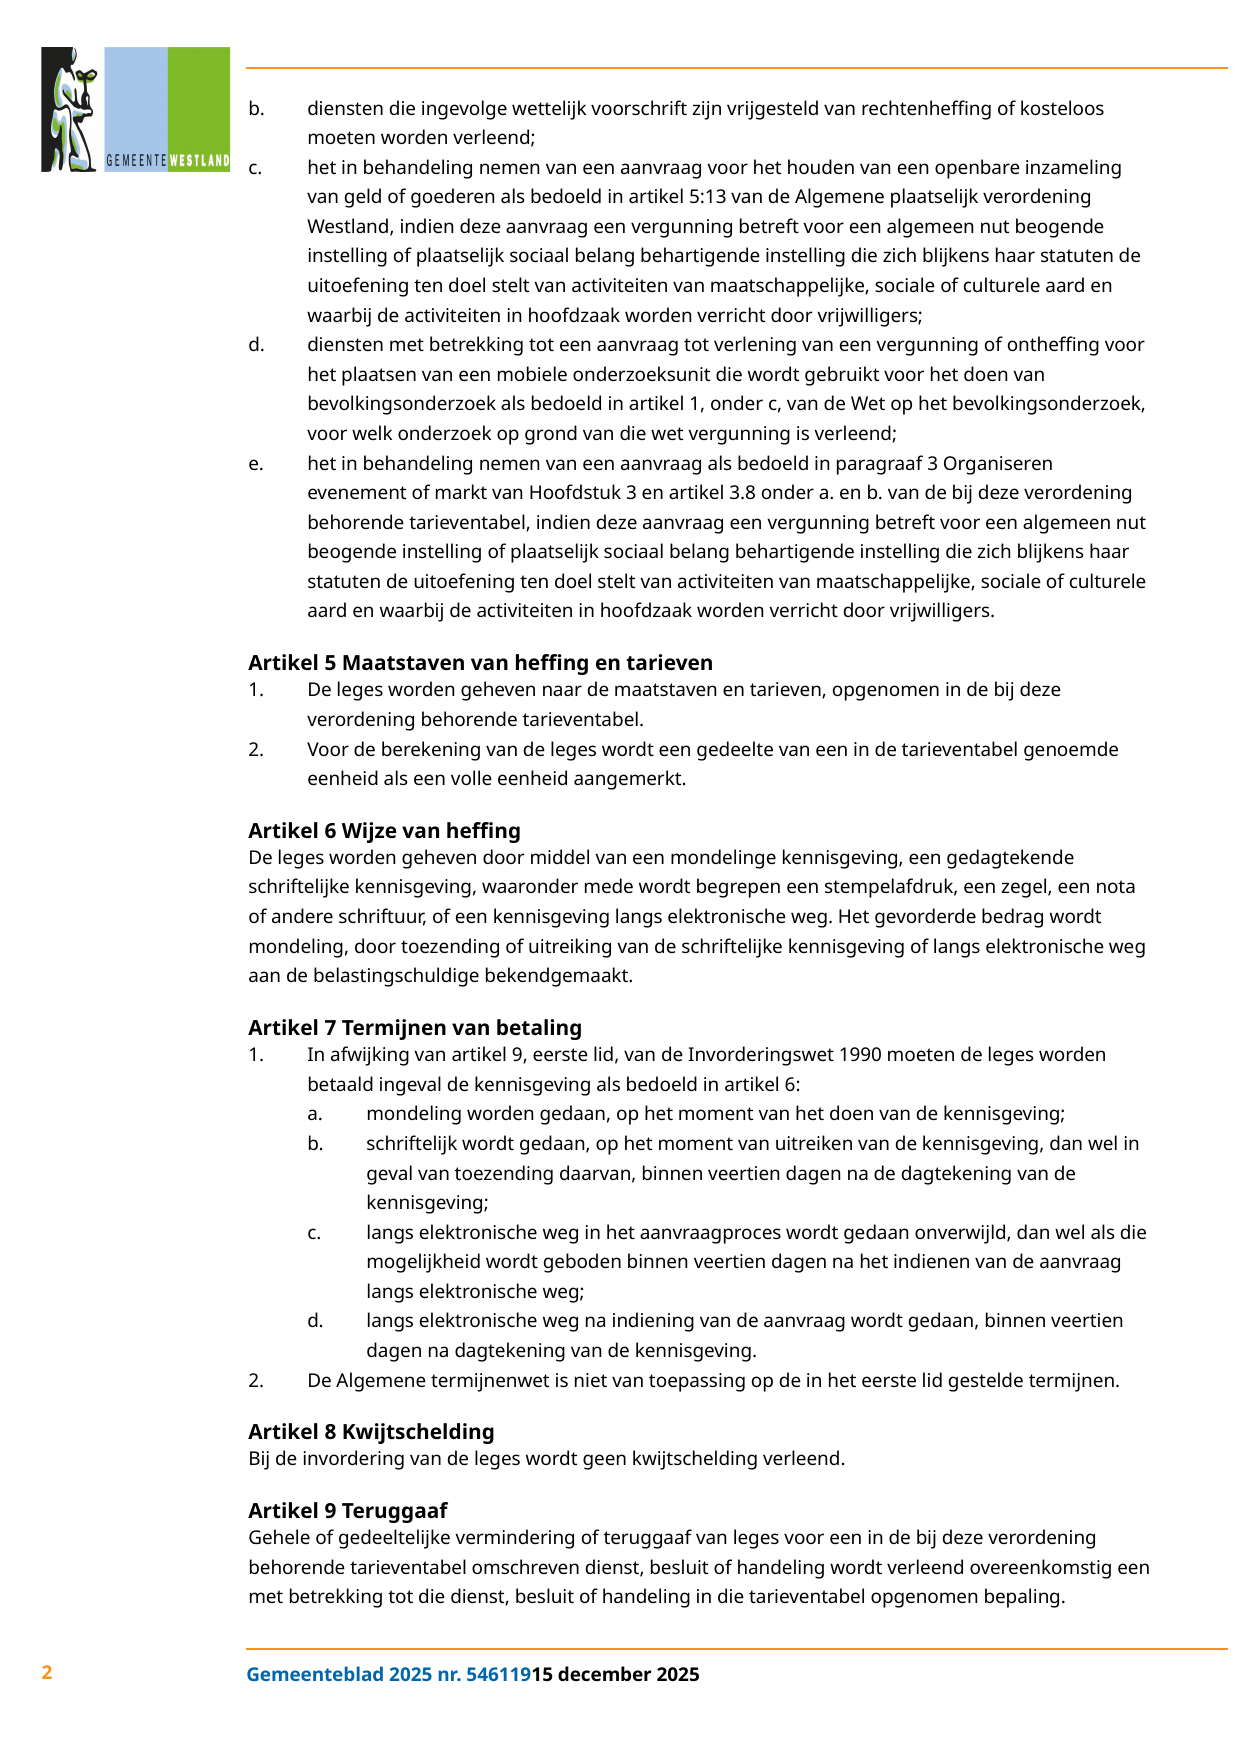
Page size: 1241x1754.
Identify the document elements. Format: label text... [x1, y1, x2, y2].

text Gehele of gedeeltelijke vermindering of teruggaaf van leges voor een in de bij deze verordening behorende tarieventabel omschreven dienst, besluit of handeling wordt verleend overeenkomstig een met betrekking tot die dienst, besluit of handeling in die tarieventabel opgenomen bepaling. [248, 1524, 1152, 1609]
text Artikel 5 Maatstaven van heffing en tarieven [248, 648, 1152, 677]
list In afwijking van artikel 9, eerste lid, van de Invorderingswet 1990 moeten de leges worden betaald ingeval de kennisgeving als bedoeld in artikel 6: [248, 1041, 1152, 1097]
list het in behandeling nemen van een aanvraag voor het houden van een openbare inzameling van geld of goederen als bedoeld in artikel 5:13 van de Algemene plaatselijk verordening Westland, indien deze aanvraag een vergunning betreft voor een algemeen nut beogende instelling of plaatselijk sociaal belang behartigende instelling die zich blijkens haar statuten de uitoefening ten doel stelt van activiteiten van maatschappelijke, sociale of culturele aard en waarbij de activiteiten in hoofdzaak worden verricht door vrijwilligers; [248, 154, 1152, 328]
picture [41, 47, 231, 172]
text De leges worden geheven door middel van een mondelinge kennisgeving, een gedagtekende schriftelijke kennisgeving, waaronder mede wordt begrepen een stempelafdruk, een zegel, een nota of andere schriftuur, of een kennisgeving langs elektronische weg. Het gevorderde bedrag wordt mondeling, door toezending of uitreiking van de schriftelijke kennisgeving of langs elektronische weg aan de belastingschuldige bekendgemaakt. [248, 844, 1152, 988]
text Artikel 7 Termijnen van betaling [248, 1013, 1152, 1041]
list Voor de berekening van de leges wordt een gedeelte van een in de tarieventabel genoemde eenheid als een volle eenheid aangemerkt. [248, 736, 1152, 791]
list diensten met betrekking tot een aanvraag tot verlening van een vergunning of ontheffing voor het plaatsen van een mobiele onderzoeksunit die wordt gebruikt voor het doen van bevolkingsonderzoek als bedoeld in artikel 1, onder c, van de Wet op het bevolkingsonderzoek, voor welk onderzoek op grond van die wet vergunning is verleend; [248, 331, 1152, 446]
list schriftelijk wordt gedaan, op het moment van uitreiken van de kennisgeving, dan wel in geval van toezending daarvan, binnen veertien dagen na de dagtekening van de kennisgeving; [307, 1130, 1152, 1215]
list diensten die ingevolge wettelijk voorschrift zijn vrijgesteld van rechtenheffing of kosteloos moeten worden verleend; [248, 95, 1152, 150]
list langs elektronische weg in het aanvraagproces wordt gedaan onverwijld, dan wel als die mogelijkheid wordt geboden binnen veertien dagen na het indienen van de aanvraag langs elektronische weg; [307, 1219, 1152, 1304]
list De Algemene termijnenwet is niet van toepassing op de in het eerste lid gestelde termijnen. [248, 1367, 1152, 1392]
list mondeling worden gedaan, op het moment van het doen van de kennisgeving; [307, 1101, 1152, 1126]
list het in behandeling nemen van een aanvraag als bedoeld in paragraaf 3 Organiseren evenement of markt van Hoofdstuk 3 en artikel 3.8 onder a. en b. van de bij deze verordening behorende tarieventabel, indien deze aanvraag een vergunning betreft voor een algemeen nut beogende instelling of plaatselijk sociaal belang behartigende instelling die zich blijkens haar statuten de uitoefening ten doel stelt van activiteiten van maatschappelijke, sociale of culturele aard en waarbij de activiteiten in hoofdzaak worden verricht door vrijwilligers. [248, 450, 1152, 623]
list langs elektronische weg na indiening van de aanvraag wordt gedaan, binnen veertien dagen na dagtekening van de kennisgeving. [307, 1308, 1152, 1363]
list De leges worden geheven naar de maatstaven en tarieven, opgenomen in de bij deze verordening behorende tarieventabel. [248, 677, 1152, 732]
text Bij de invordering van de leges wordt geen kwijtschelding verleend. [248, 1446, 1152, 1471]
text Artikel 6 Wijze van heffing [248, 816, 1152, 844]
text Artikel 8 Kwijtschelding [248, 1417, 1152, 1446]
text Artikel 9 Teruggaaf [248, 1496, 1152, 1524]
